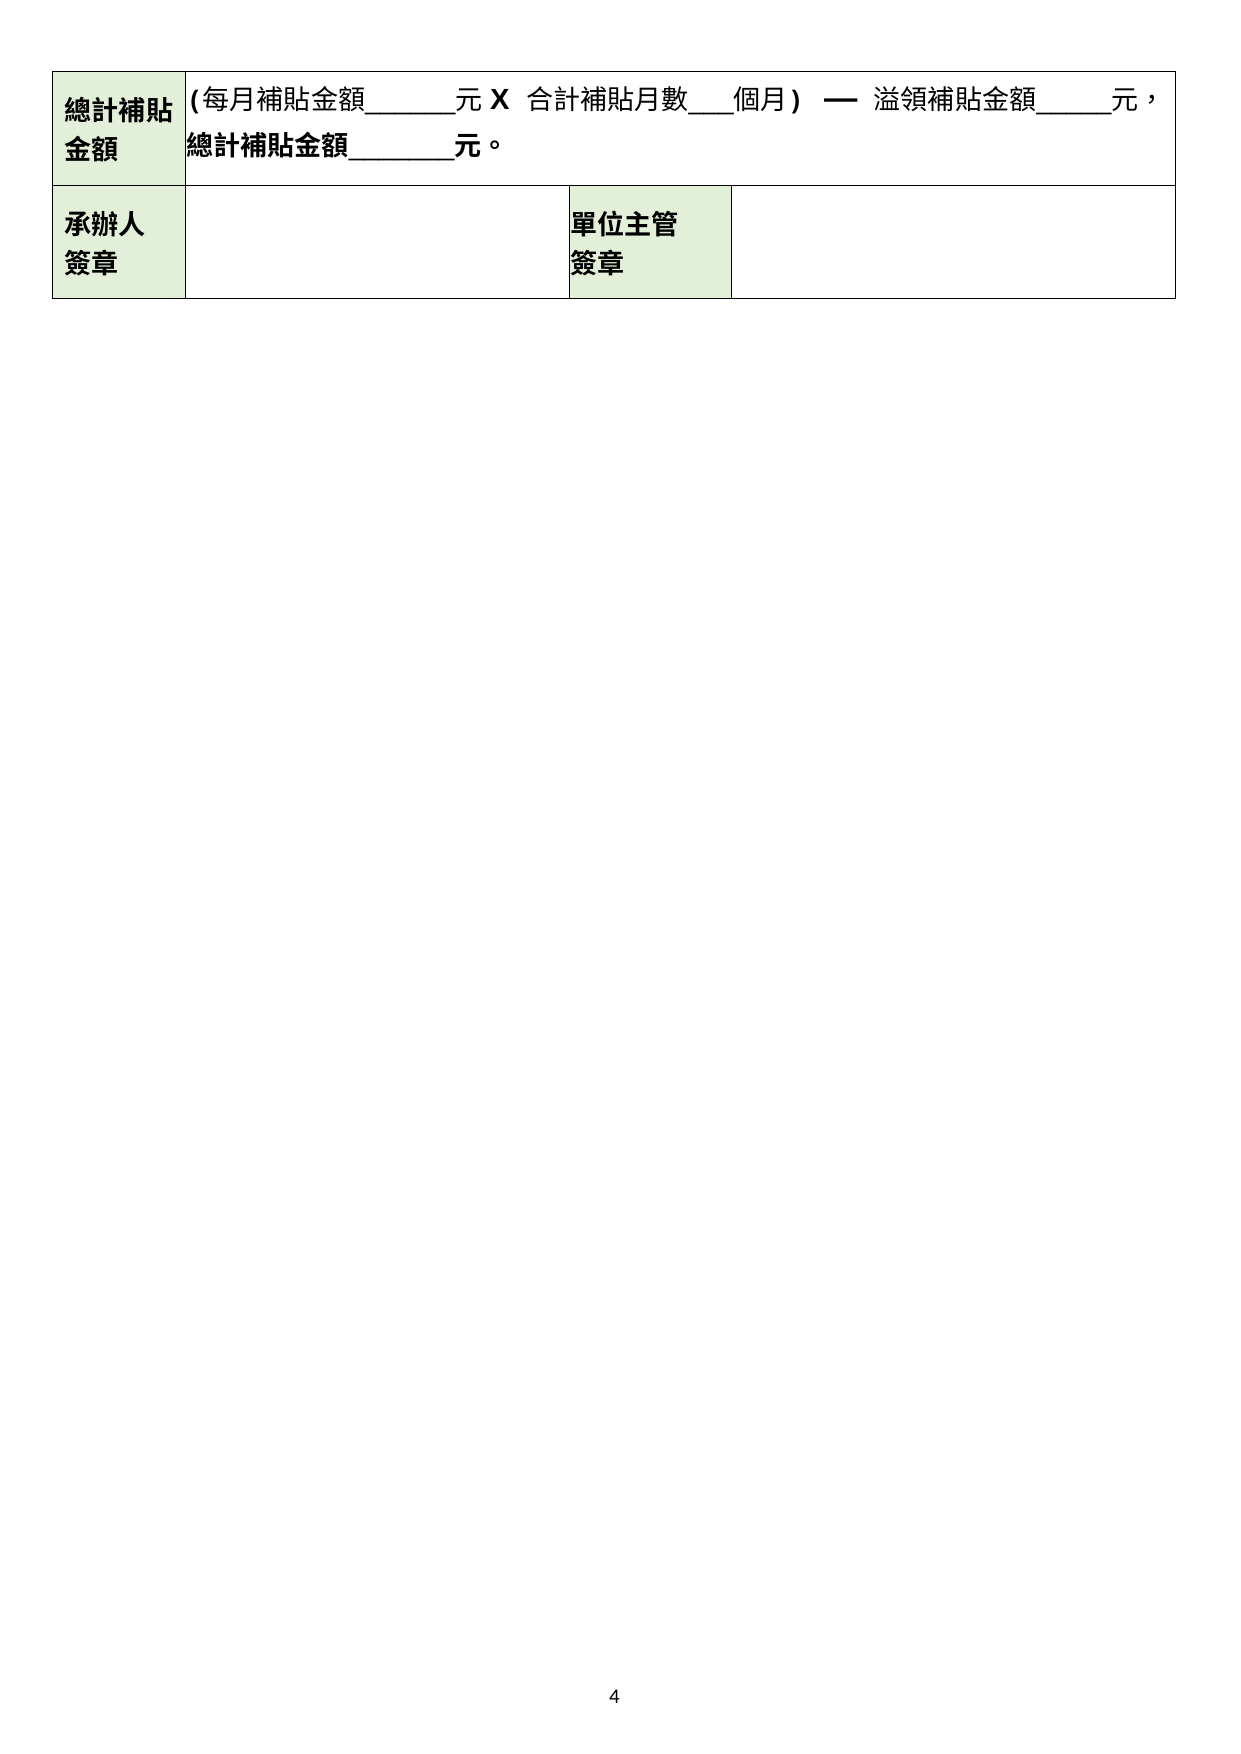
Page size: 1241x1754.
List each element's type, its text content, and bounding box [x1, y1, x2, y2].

table_cell 承辦人 簽章 [53, 186, 185, 298]
table_cell 單位主管 簽章 [570, 186, 731, 298]
table_cell (每月補貼金額______元 X 合計補貼月數___個月) ― 溢領補貼金額_____元， 總計補貼金額_______元。 [186, 72, 1175, 185]
table_cell [732, 186, 1175, 298]
table_cell [186, 186, 569, 298]
table_cell 總計補貼金額 [53, 72, 185, 185]
